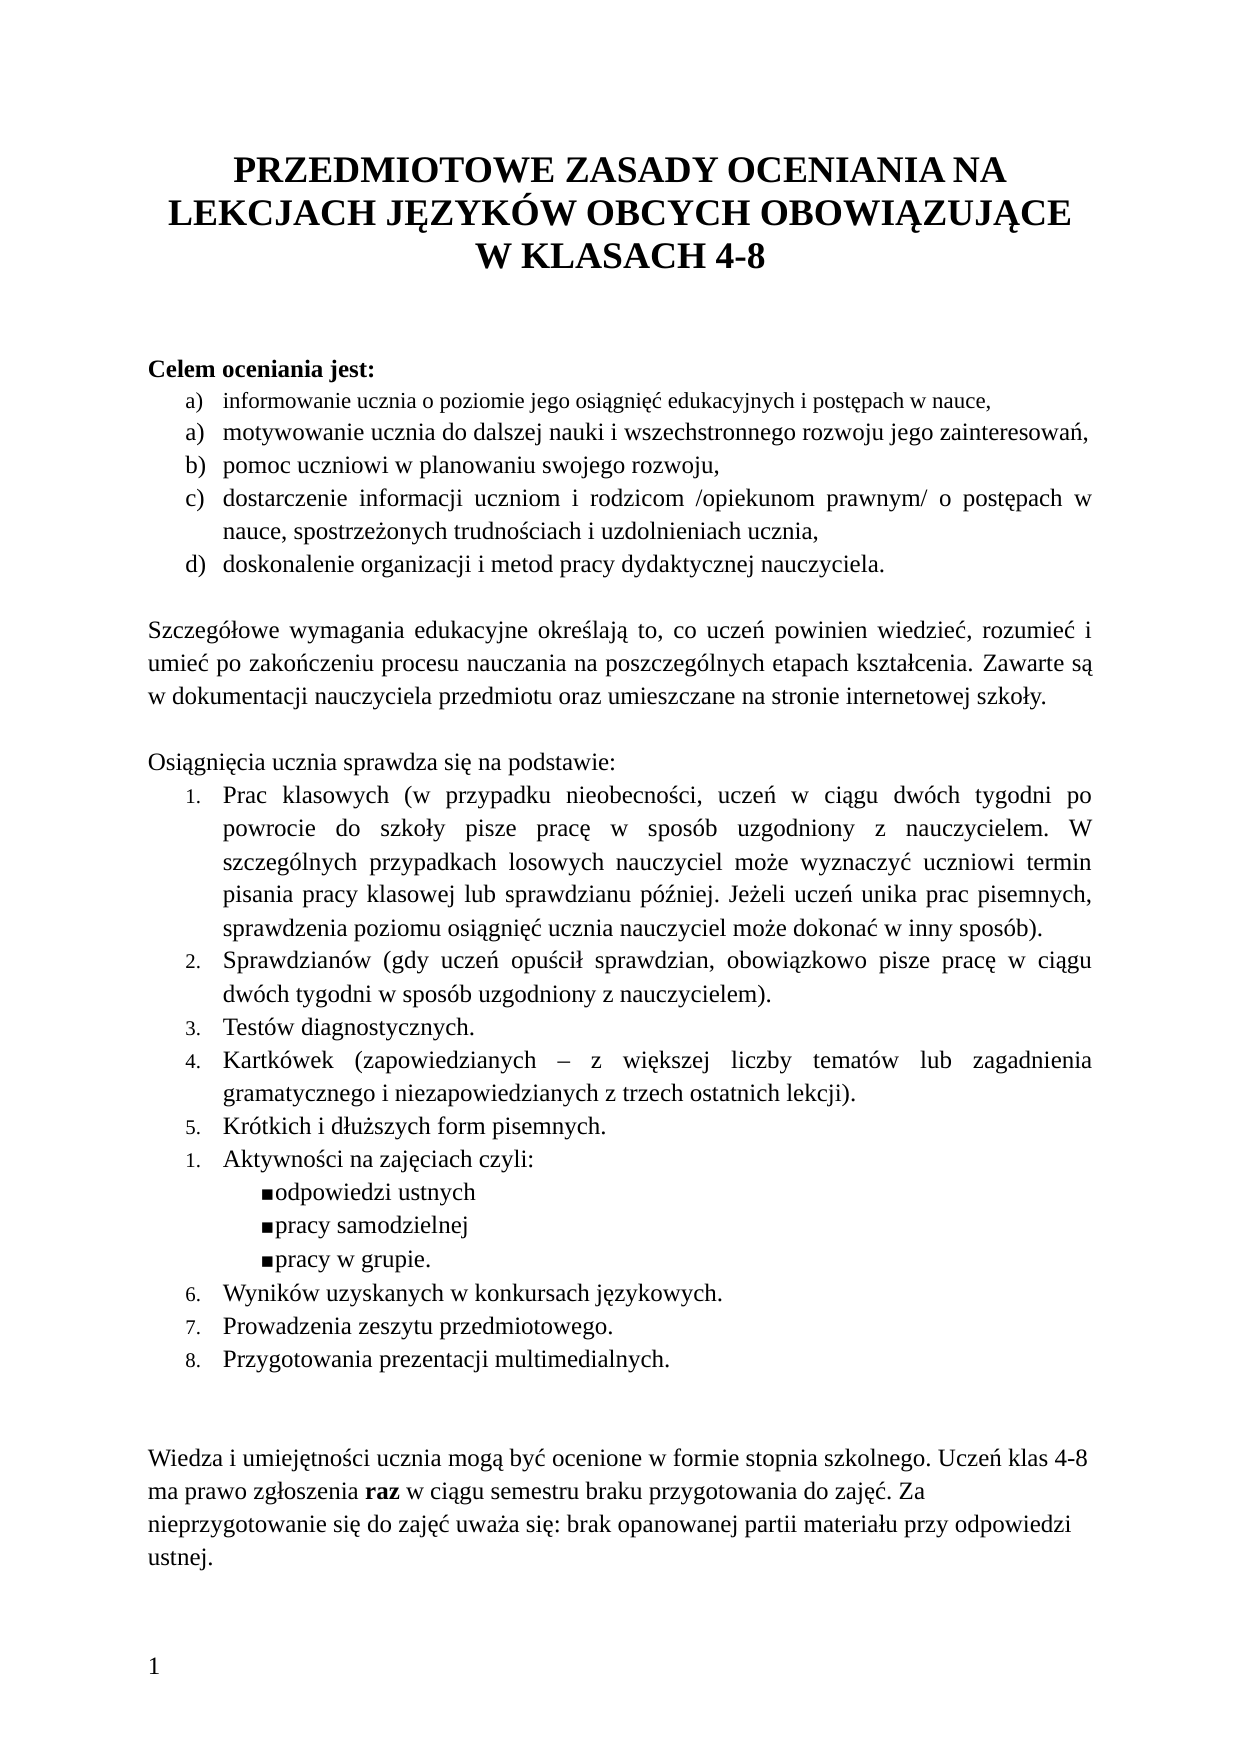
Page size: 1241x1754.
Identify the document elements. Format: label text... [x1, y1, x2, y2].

list Wyników uzyskanych w konkursach językowych. [185, 1278, 1093, 1307]
list informowanie ucznia o poziomie jego osiągnięć edukacyjnych i postępach w nauce, [185, 387, 1093, 413]
list doskonalenie organizacji i metod pracy dydaktycznej nauczyciela. [185, 549, 1093, 578]
text PRZEDMIOTOWE ZASADY OCENIANIA NA LEKCJACH JĘZYKÓW OBCYCH OBOWIĄZUJĄCE W KLASACH 4-8 [148, 148, 1093, 277]
list Przygotowania prezentacji multimedialnych. [185, 1344, 1093, 1373]
list Testów diagnostycznych. [185, 1012, 1093, 1040]
list pomoc uczniowi w planowaniu swojego rozwoju, [185, 450, 1093, 479]
list Aktywności na zajęciach czyli: [185, 1144, 1093, 1172]
text Osiągnięcia ucznia sprawdza się na podstawie: [148, 747, 1093, 776]
list motywowanie ucznia do dalszej nauki i wszechstronnego rozwoju jego zainteresowań, [185, 417, 1093, 446]
list pracy samodzielnej [260, 1211, 1093, 1240]
list Sprawdzianów (gdy uczeń opuścił sprawdzian, obowiązkowo pisze pracę w ciągu dwóch tygodni w sposób uzgodniony z nauczycielem). [185, 946, 1093, 1007]
list odpowiedzi ustnych [260, 1177, 1093, 1206]
text Wiedza i umiejętności ucznia mogą być ocenione w formie stopnia szkolnego. Uczeń klas 4-8 ma prawo zgłoszenia raz w ciągu semestru braku przygotowania do zajęć. Za nieprzygotowanie się do zajęć uważa się: brak opanowanej partii materiału przy odpowiedzi ustnej. [148, 1443, 1093, 1571]
list Prac klasowych (w przypadku nieobecności, uczeń w ciągu dwóch tygodni po powrocie do szkoły pisze pracę w sposób uzgodniony z nauczycielem. W szczególnych przypadkach losowych nauczyciel może wyznaczyć uczniowi termin pisania pracy klasowej lub sprawdzianu później. Jeżeli uczeń unika prac pisemnych, sprawdzenia poziomu osiągnięć ucznia nauczyciel może dokonać w inny sposób). [185, 781, 1093, 941]
list Krótkich i dłuższych form pisemnych. [185, 1111, 1093, 1139]
list Kartkówek (zapowiedzianych – z większej liczby tematów lub zagadnienia gramatycznego i niezapowiedzianych z trzech ostatnich lekcji). [185, 1045, 1093, 1106]
list Prowadzenia zeszytu przedmiotowego. [185, 1311, 1093, 1340]
text Celem oceniania jest: [148, 354, 1093, 383]
list pracy w grupie. [260, 1244, 1093, 1274]
list dostarczenie informacji uczniom i rodzicom /opiekunom prawnym/ o postępach w nauce, spostrzeżonych trudnościach i uzdolnieniach ucznia, [185, 483, 1093, 545]
text Szczegółowe wymagania edukacyjne określają to, co uczeń powinien wiedzieć, rozumieć i umieć po zakończeniu procesu nauczania na poszczególnych etapach kształcenia. Zawarte są w dokumentacji nauczyciela przedmiotu oraz umieszczane na stronie internetowej szkoły. [148, 615, 1093, 710]
